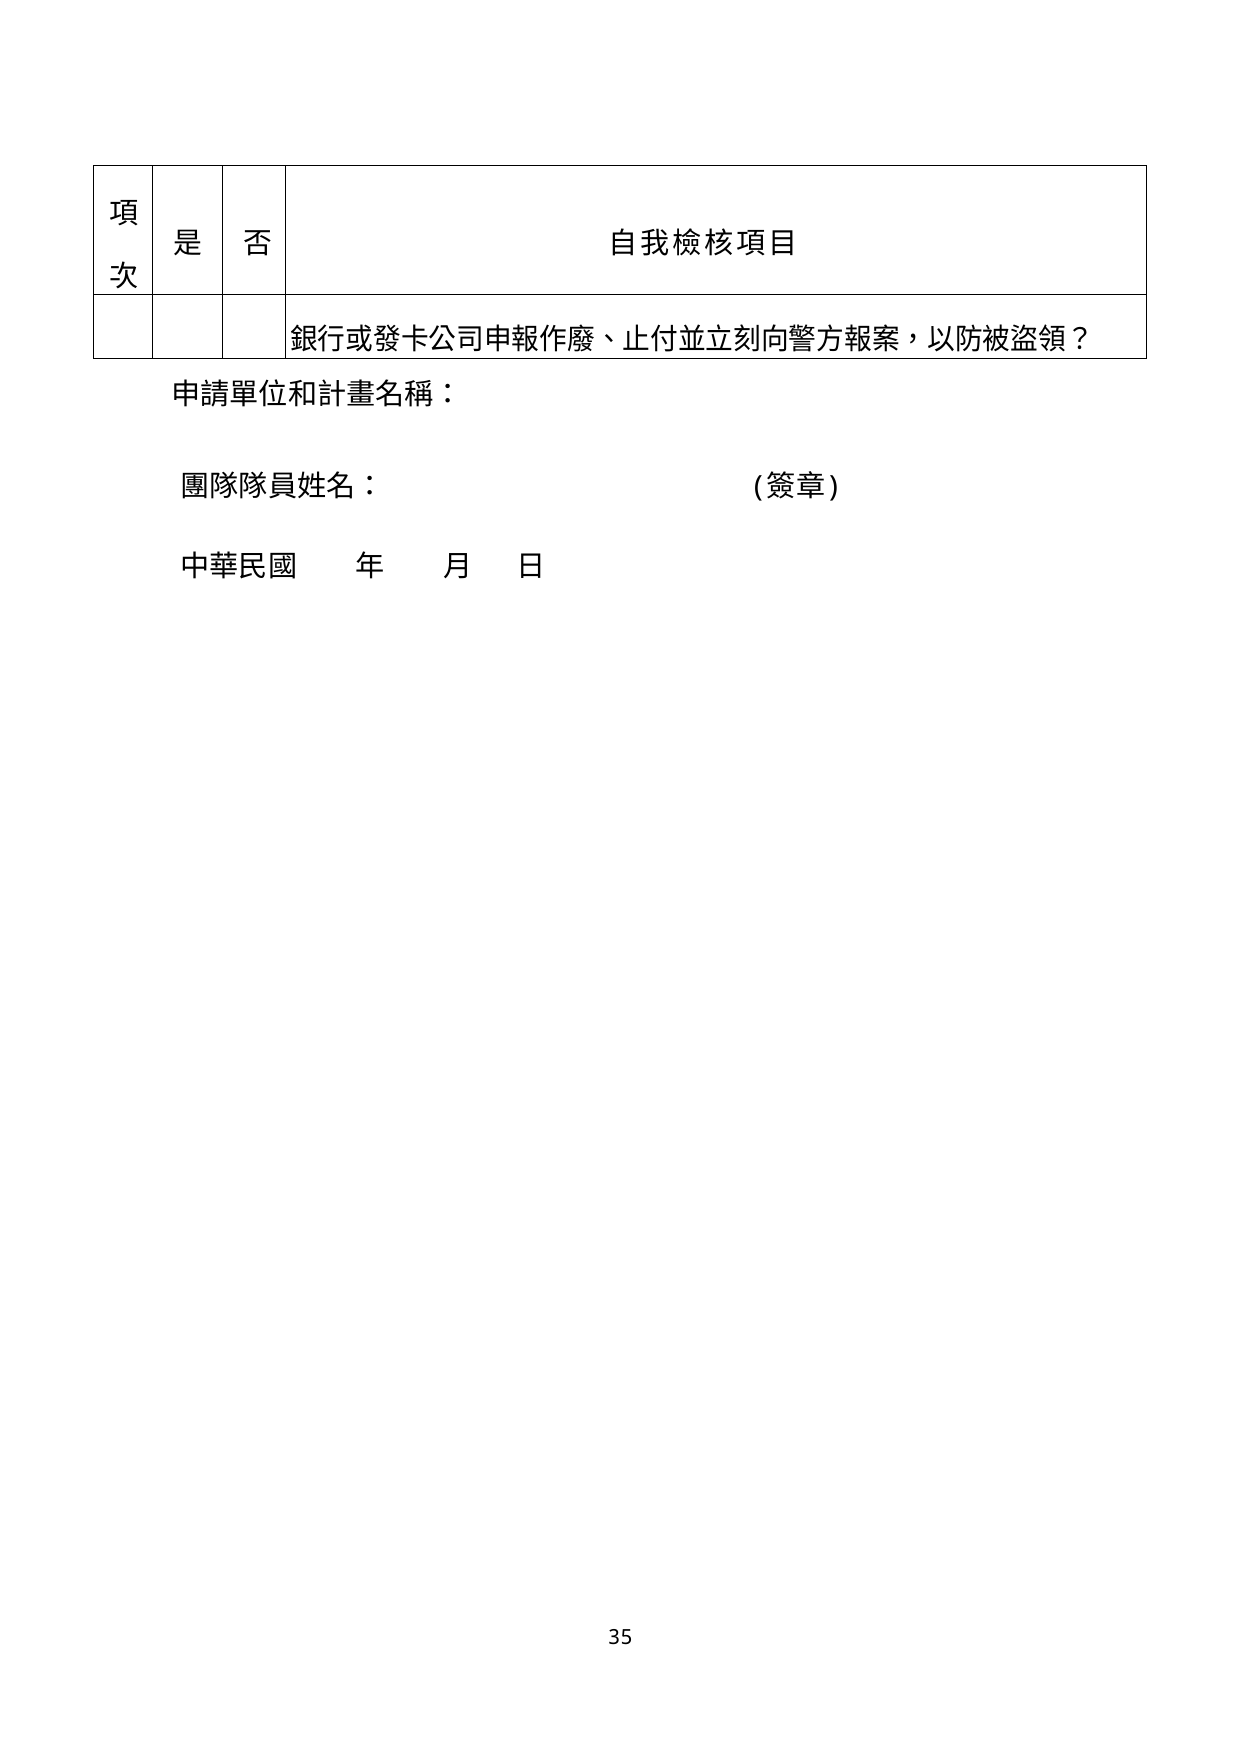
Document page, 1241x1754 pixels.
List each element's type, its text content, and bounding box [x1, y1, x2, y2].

table_header 項次 [94, 166, 152, 294]
text 中華民國 年 月 日 [58, 542, 1165, 584]
table_cell [223, 295, 285, 358]
table_cell 銀行或發卡公司申報作廢、止付並立刻向警方報案，以防被盜領？ [286, 295, 1146, 358]
table_cell [153, 295, 222, 358]
text 團隊隊員姓名： (簽章) [58, 462, 1165, 505]
table_cell [94, 295, 152, 358]
table_header 是 [153, 166, 222, 294]
table_header 否 [223, 166, 285, 294]
table_header 自我檢核項目 [286, 166, 1146, 294]
text 申請單位和計畫名稱： [75, 371, 1165, 413]
